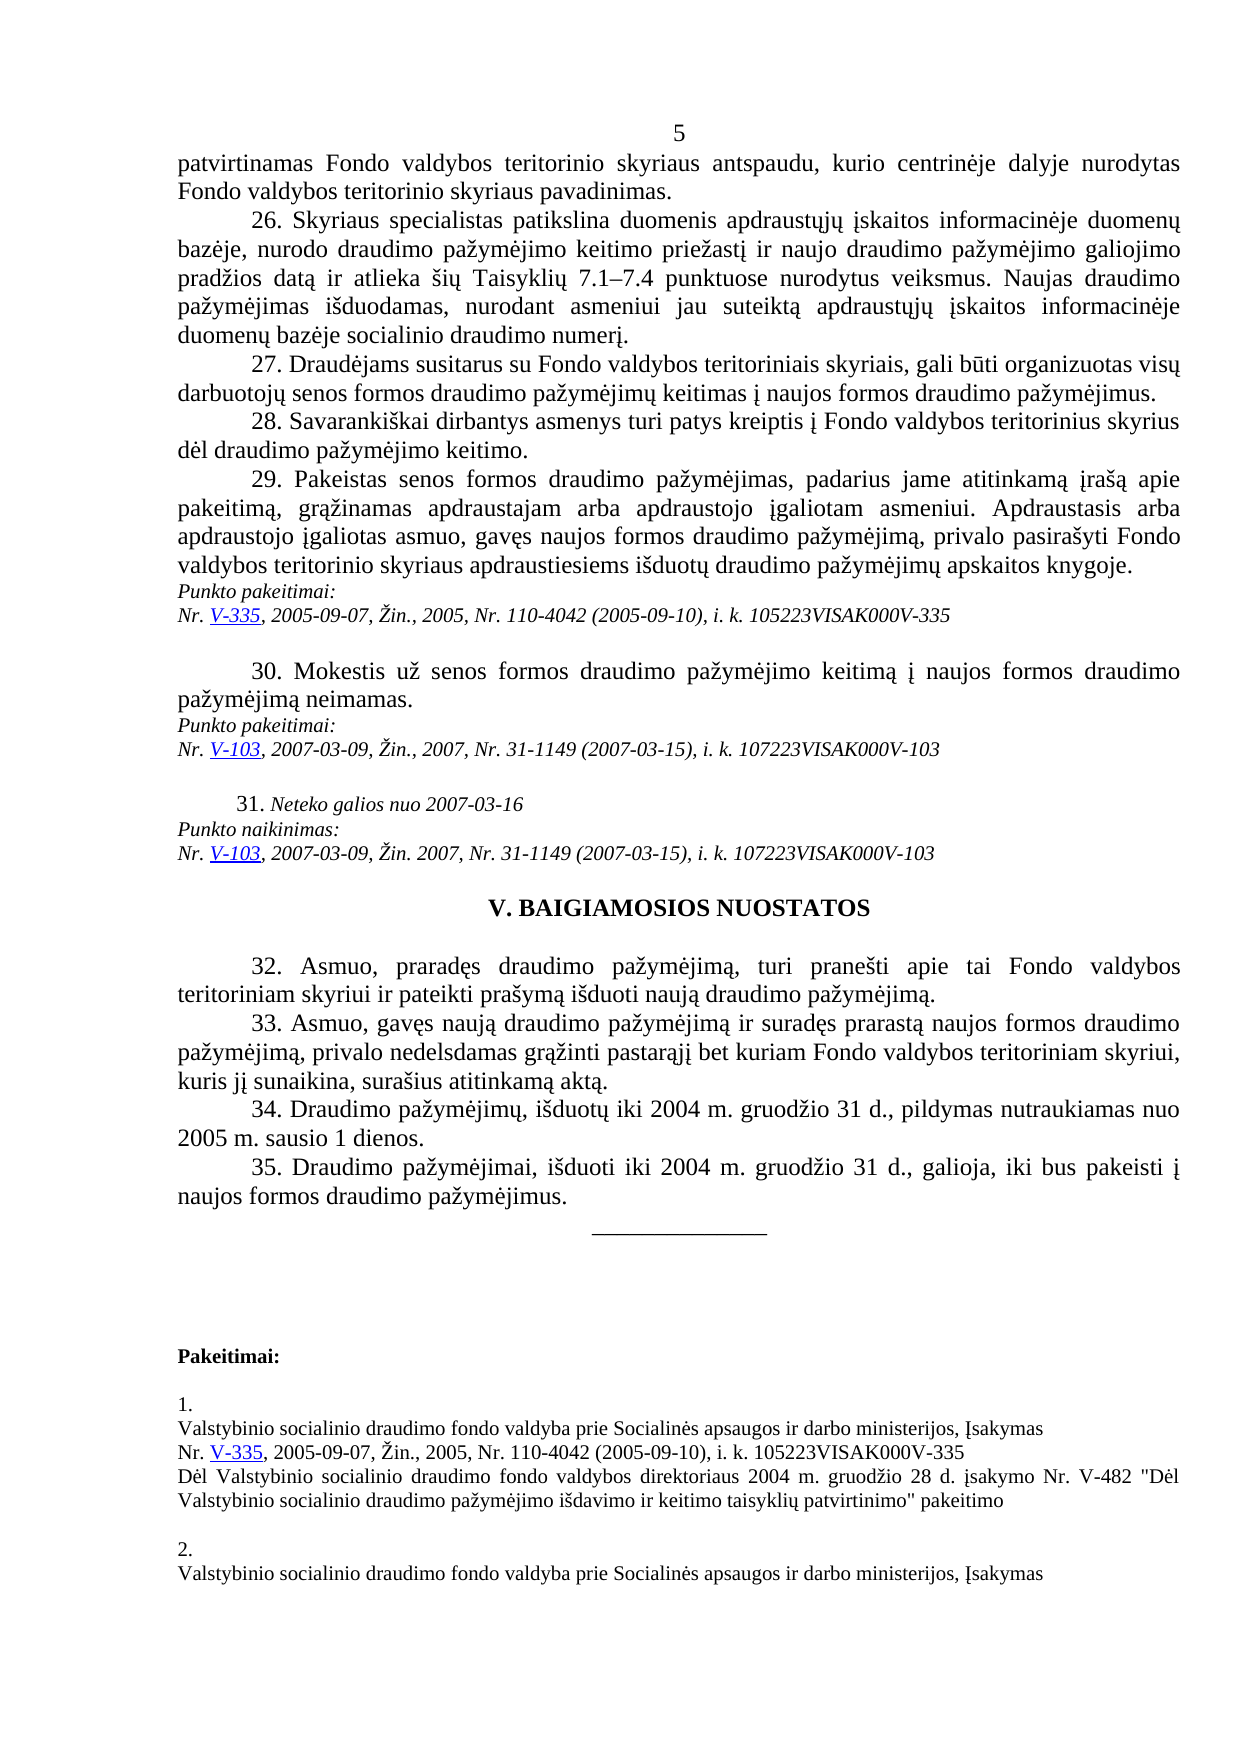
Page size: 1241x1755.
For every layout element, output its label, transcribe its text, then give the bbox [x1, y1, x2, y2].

text Valstybinio socialinio draudimo fondo valdyba prie Socialinės apsaugos ir darbo ministerijos, Įsakymas [177, 1416, 1181, 1440]
text 33. Asmuo, gavęs naują draudimo pažymėjimą ir suradęs prarastą naujos formos draudimo pažymėjimą, privalo nedelsdamas grąžinti pastarąjį bet kuriam Fondo valdybos teritoriniam skyriui, kuris jį sunaikina, surašius atitinkamą aktą. [177, 1008, 1181, 1094]
text Nr. V-103, 2007-03-09, Žin. 2007, Nr. 31-1149 (2007-03-15), i. k. 107223VISAK000V-103 [177, 841, 1181, 864]
text 2. [177, 1536, 1181, 1561]
text Nr. V-335, 2005-09-07, Žin., 2005, Nr. 110-4042 (2005-09-10), i. k. 105223VISAK000V-335 [177, 603, 1181, 627]
text Nr. V-103, 2007-03-09, Žin., 2007, Nr. 31-1149 (2007-03-15), i. k. 107223VISAK000V-103 [177, 737, 1181, 761]
text 34. Draudimo pažymėjimų, išduotų iki 2004 m. gruodžio 31 d., pildymas nutraukiamas nuo 2005 m. sausio 1 dienos. [177, 1094, 1181, 1152]
text 26. Skyriaus specialistas patikslina duomenis apdraustųjų įskaitos informacinėje duomenų bazėje, nurodo draudimo pažymėjimo keitimo priežastį ir naujo draudimo pažymėjimo galiojimo pradžios datą ir atlieka šių Taisyklių 7.1–7.4 punktuose nurodytus veiksmus. Naujas draudimo pažymėjimas išduodamas, nurodant asmeniui jau suteiktą apdraustųjų įskaitos informacinėje duomenų bazėje socialinio draudimo numerį. [177, 205, 1181, 349]
text Dėl Valstybinio socialinio draudimo fondo valdybos direktoriaus 2004 m. gruodžio 28 d. įsakymo Nr. V-482 "Dėl Valstybinio socialinio draudimo pažymėjimo išdavimo ir keitimo taisyklių patvirtinimo" pakeitimo [177, 1464, 1181, 1512]
text 35. Draudimo pažymėjimai, išduoti iki 2004 m. gruodžio 31 d., galioja, iki bus pakeisti į naujos formos draudimo pažymėjimus. [177, 1152, 1181, 1209]
text 28. Savarankiškai dirbantys asmenys turi patys kreiptis į Fondo valdybos teritorinius skyrius dėl draudimo pažymėjimo keitimo. [177, 406, 1181, 464]
text patvirtinamas Fondo valdybos teritorinio skyriaus antspaudu, kurio centrinėje dalyje nurodytas Fondo valdybos teritorinio skyriaus pavadinimas. [177, 148, 1181, 205]
text 1. [177, 1392, 1181, 1416]
text 27. Draudėjams susitarus su Fondo valdybos teritoriniais skyriais, gali būti organizuotas visų darbuotojų senos formos draudimo pažymėjimų keitimas į naujos formos draudimo pažymėjimus. [177, 349, 1181, 406]
text 32. Asmuo, praradęs draudimo pažymėjimą, turi pranešti apie tai Fondo valdybos teritoriniam skyriui ir pateikti prašymą išduoti naują draudimo pažymėjimą. [177, 951, 1181, 1008]
text 29. Pakeistas senos formos draudimo pažymėjimas, padarius jame atitinkamą įrašą apie pakeitimą, grąžinamas apdraustajam arba apdraustojo įgaliotam asmeniui. Apdraustasis arba apdraustojo įgaliotas asmuo, gavęs naujos formos draudimo pažymėjimą, privalo pasirašyti Fondo valdybos teritorinio skyriaus apdraustiesiems išduotų draudimo pažymėjimų apskaitos knygoje. [177, 464, 1181, 579]
text 30. Mokestis už senos formos draudimo pažymėjimo keitimą į naujos formos draudimo pažymėjimą neimamas. [177, 656, 1181, 713]
text Punkto pakeitimai: [177, 579, 1181, 603]
text Valstybinio socialinio draudimo fondo valdyba prie Socialinės apsaugos ir darbo ministerijos, Įsakymas [177, 1561, 1181, 1584]
text V. BAIGIAMOSIOS NUOSTATOS [177, 893, 1181, 922]
text Nr. V-335, 2005-09-07, Žin., 2005, Nr. 110-4042 (2005-09-10), i. k. 105223VISAK000V-335 [177, 1440, 1181, 1464]
text Pakeitimai: [177, 1344, 1181, 1368]
text ______________ [177, 1209, 1181, 1238]
text 31. Neteko galios nuo 2007-03-16 [177, 790, 1181, 816]
text Punkto naikinimas: [177, 816, 1181, 841]
text Punkto pakeitimai: [177, 713, 1181, 737]
